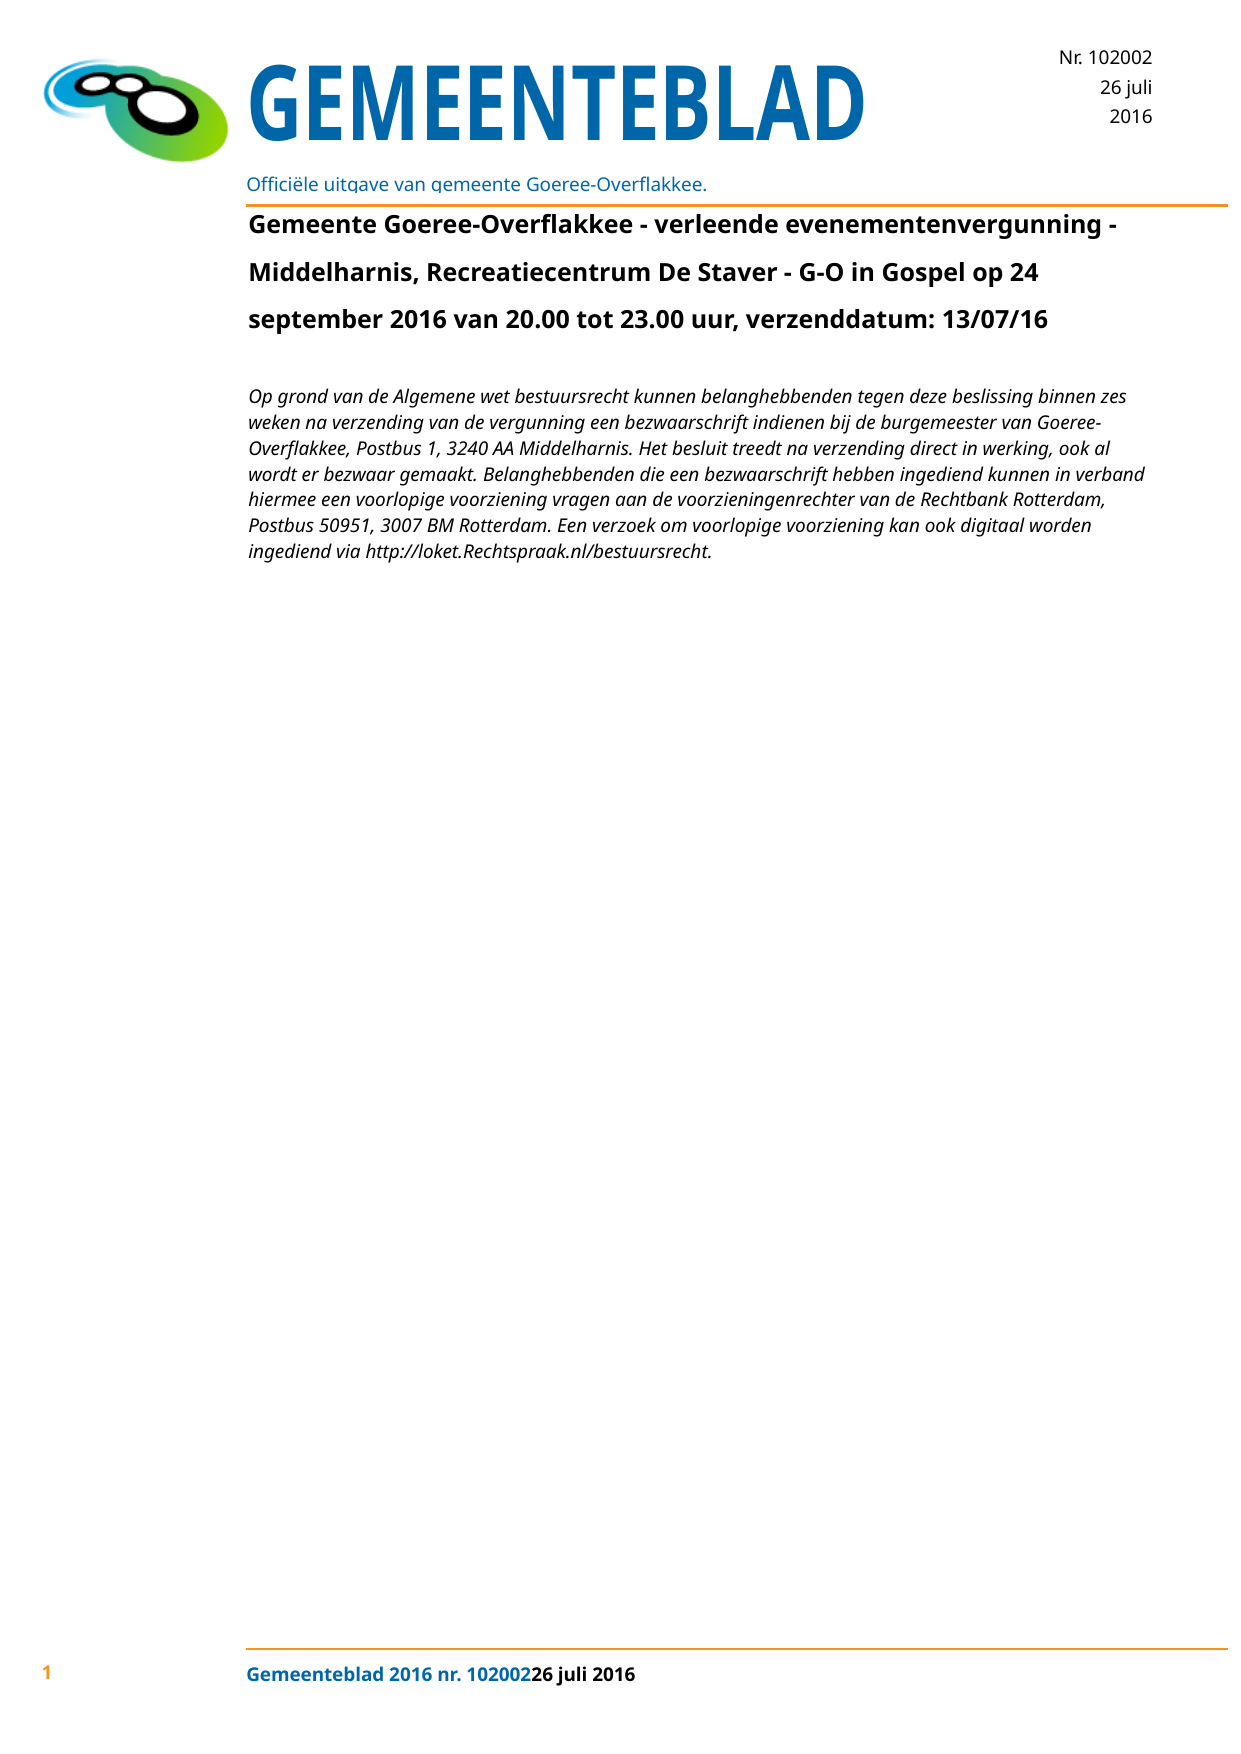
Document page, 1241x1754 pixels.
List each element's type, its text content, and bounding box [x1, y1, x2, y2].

picture [41, 47, 231, 172]
text Gemeente Goeree-Overflakkee - verleende evenementenvergunning - Middelharnis, Recreatiecentrum De Staver - G-O in Gospel op 24 september 2016 van 20.00 tot 23.00 uur, verzenddatum: 13/07/16 [248, 207, 1152, 336]
text Op grond van de Algemene wet bestuursrecht kunnen belanghebbenden tegen deze beslissing binnen zes weken na verzending van de vergunning een bezwaarschrift indienen bij de burgemeester van Goeree-Overflakkee, Postbus 1, 3240 AA Middelharnis. Het besluit treedt na verzending direct in werking, ook al wordt er bezwaar gemaakt. Belanghebbenden die een bezwaarschrift hebben ingediend kunnen in verband hiermee een voorlopige voorziening vragen aan de voorzieningenrechter van de Rechtbank Rotterdam, Postbus 50951, 3007 BM Rotterdam. Een verzoek om voorlopige voorziening kan ook digitaal worden ingediend via http://loket.Rechtspraak.nl/bestuursrecht. [248, 384, 1152, 564]
